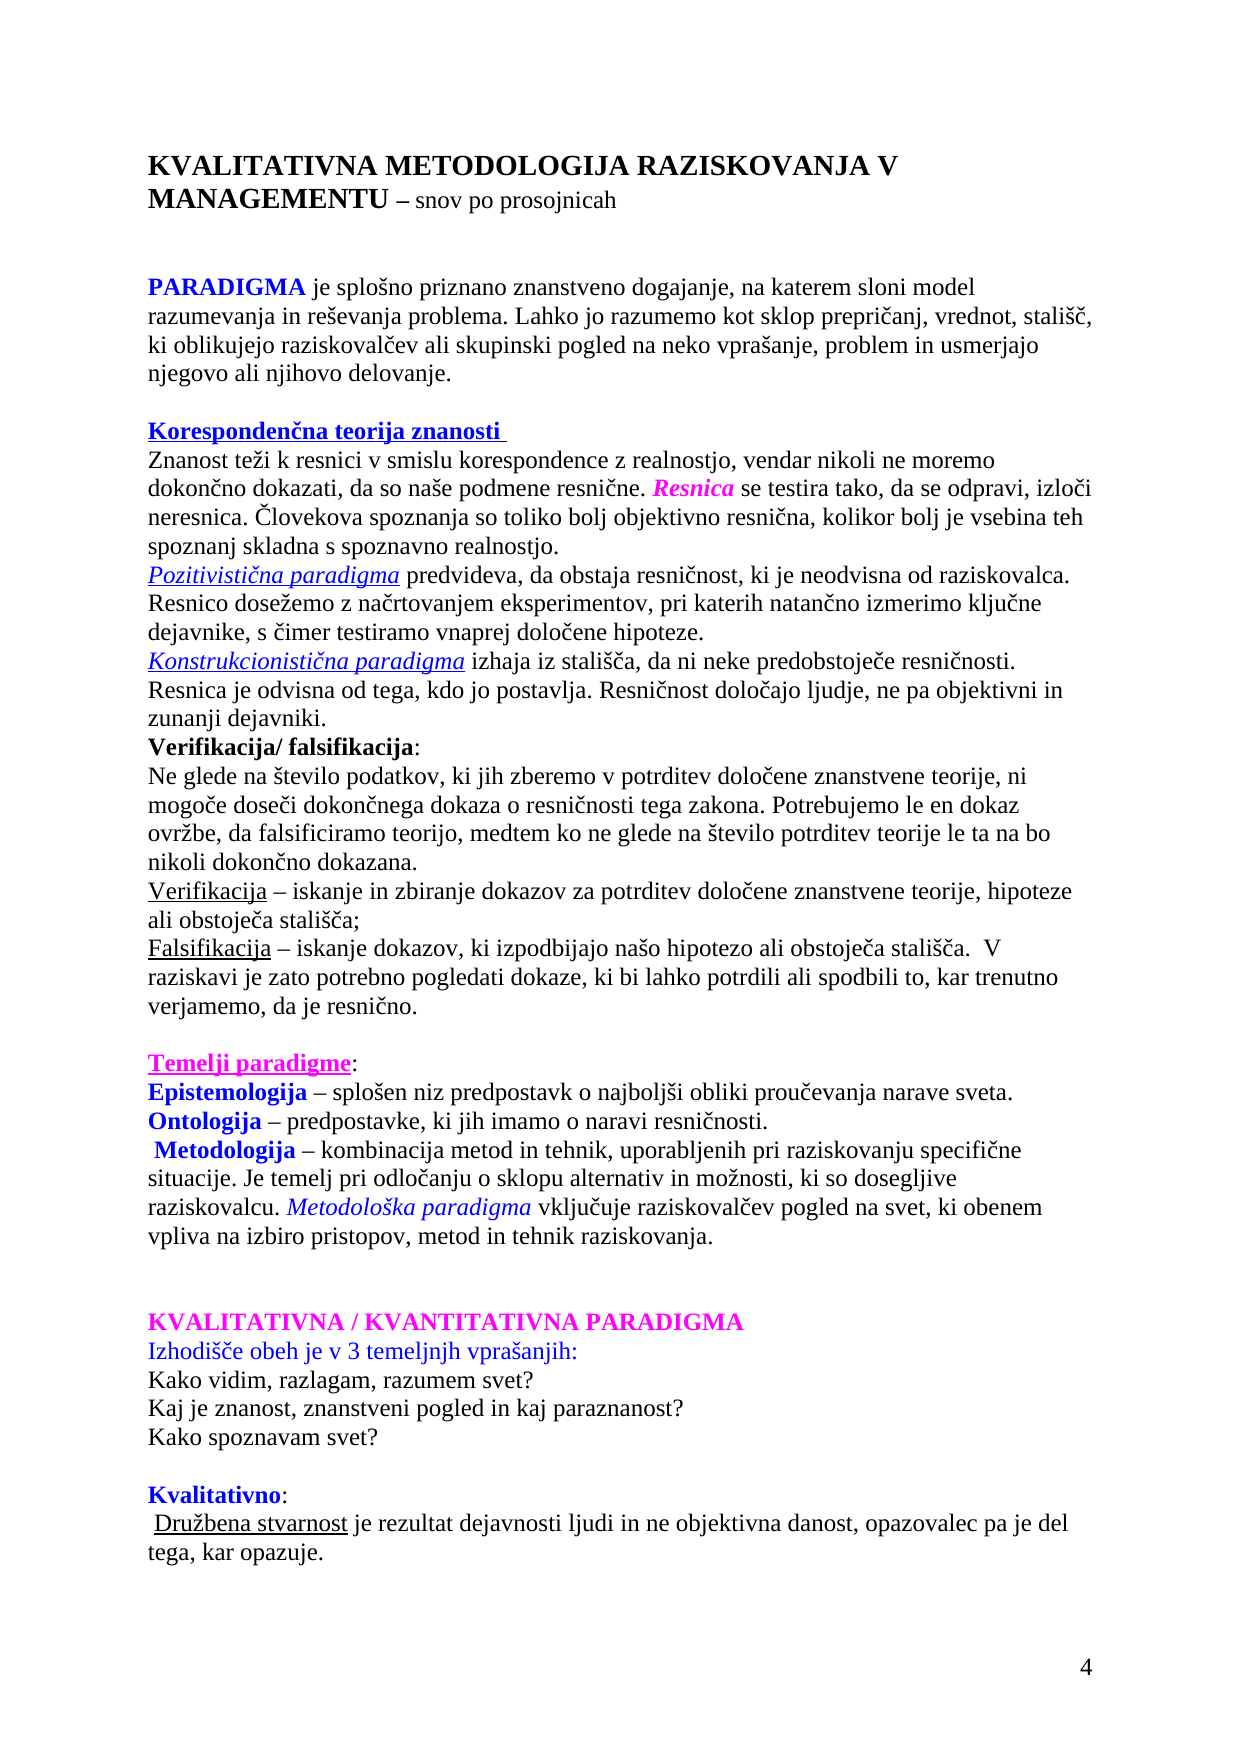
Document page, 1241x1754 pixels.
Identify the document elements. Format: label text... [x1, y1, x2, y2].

text Konstrukcionistična paradigma izhaja iz stališča, da ni neke predobstoječe resničnosti. Resnica je odvisna od tega, kdo jo postavlja. Resničnost določajo ljudje, ne pa objektivni in zunanji dejavniki. [148, 646, 1093, 732]
text Falsifikacija – iskanje dokazov, ki izpodbijajo našo hipotezo ali obstoječa stališča. V raziskavi je zato potrebno pogledati dokaze, ki bi lahko potrdili ali spodbili to, kar trenutno verjamemo, da je resnično. [148, 933, 1093, 1020]
text Temelji paradigme: [148, 1048, 1093, 1077]
text PARADIGMA je splošno priznano znanstveno dogajanje, na katerem sloni model razumevanja in reševanja problema. Lahko jo razumemo kot sklop prepričanj, vrednot, stališč, ki oblikujejo raziskovalčev ali skupinski pogled na neko vprašanje, problem in usmerjajo njegovo ali njihovo delovanje. [148, 272, 1093, 387]
text Kako vidim, razlagam, razumem svet? [148, 1365, 1093, 1393]
text KVALITATIVNA METODOLOGIJA RAZISKOVANJA V [148, 148, 1093, 181]
text Kako spoznavam svet? [148, 1422, 1093, 1451]
text Pozitivistična paradigma predvideva, da obstaja resničnost, ki je neodvisna od raziskovalca. Resnico dosežemo z načrtovanjem eksperimentov, pri katerih natančno izmerimo ključne dejavnike, s čimer testiramo vnaprej določene hipoteze. [148, 560, 1093, 646]
text Kvalitativno: [148, 1480, 1093, 1508]
text Metodologija – kombinacija metod in tehnik, uporabljenih pri raziskovanju specifične situacije. Je temelj pri odločanju o sklopu alternativ in možnosti, ki so dosegljive raziskovalcu. Metodološka paradigma vključuje raziskovalčev pogled na svet, ki obenem vpliva na izbiro pristopov, metod in tehnik raziskovanja. [148, 1135, 1093, 1250]
text Družbena stvarnost je rezultat dejavnosti ljudi in ne objektivna danost, opazovalec pa je del tega, kar opazuje. [148, 1508, 1093, 1566]
text Epistemologija – splošen niz predpostavk o najboljši obliki proučevanja narave sveta. Ontologija – predpostavke, ki jih imamo o naravi resničnosti. [148, 1077, 1093, 1135]
text MANAGEMENTU – snov po prosojnicah [148, 181, 1093, 215]
text Verifikacija/ falsifikacija: [148, 732, 1093, 761]
text KVALITATIVNA / KVANTITATIVNA PARADIGMA [148, 1307, 1093, 1336]
text Korespondenčna teorija znanosti [148, 416, 1093, 445]
text Izhodišče obeh je v 3 temeljnjh vprašanjih: [148, 1336, 1093, 1365]
text Znanost teži k resnici v smislu korespondence z realnostjo, vendar nikoli ne moremo dokončno dokazati, da so naše podmene resnične. Resnica se testira tako, da se odpravi, izloči neresnica. Človekova spoznanja so toliko bolj objektivno resnična, kolikor bolj je vsebina teh spoznanj skladna s spoznavno realnostjo. [148, 445, 1093, 560]
text Ne glede na število podatkov, ki jih zberemo v potrditev določene znanstvene teorije, ni mogoče doseči dokončnega dokaza o resničnosti tega zakona. Potrebujemo le en dokaz ovržbe, da falsificiramo teorijo, medtem ko ne glede na število potrditev teorije le ta na bo nikoli dokončno dokazana. [148, 761, 1093, 876]
text Verifikacija – iskanje in zbiranje dokazov za potrditev določene znanstvene teorije, hipoteze ali obstoječa stališča; [148, 876, 1093, 933]
text Kaj je znanost, znanstveni pogled in kaj paraznanost? [148, 1393, 1093, 1422]
